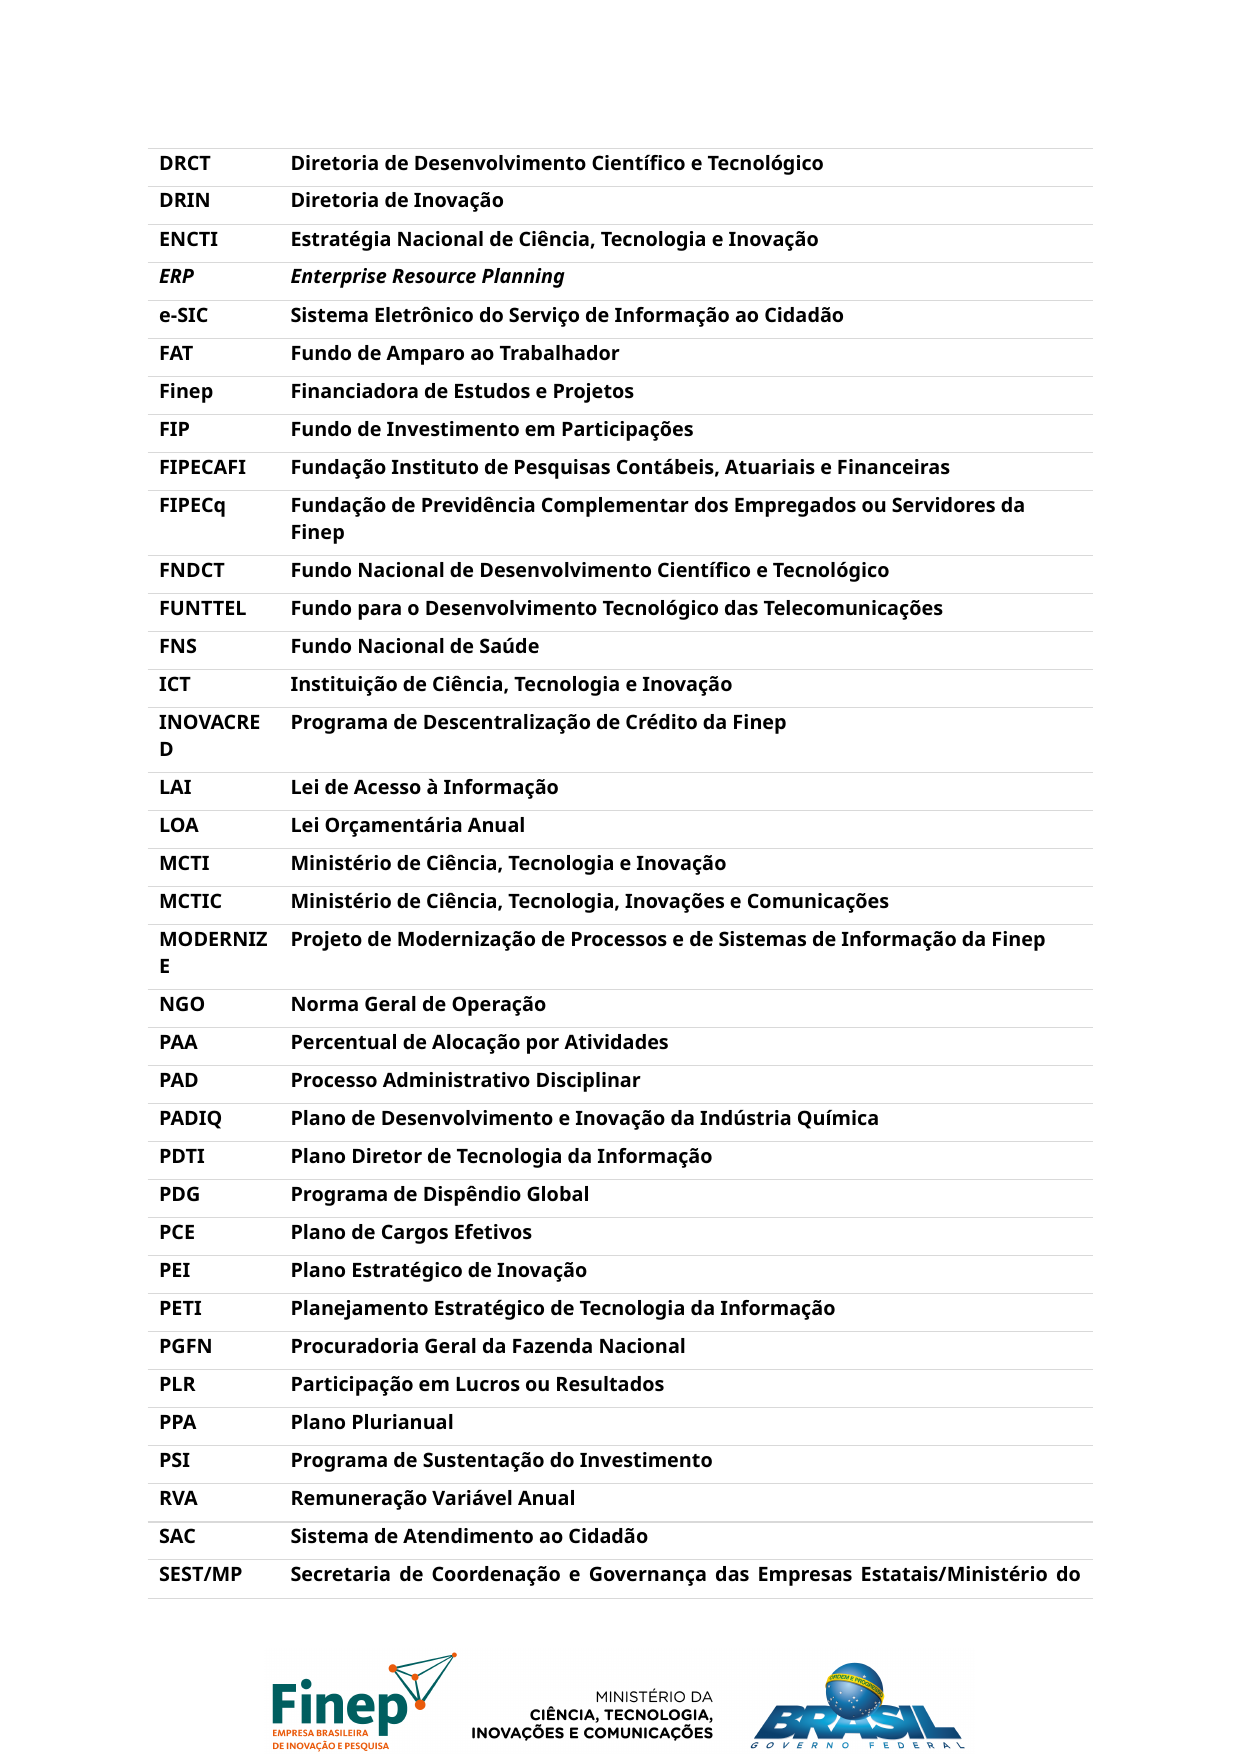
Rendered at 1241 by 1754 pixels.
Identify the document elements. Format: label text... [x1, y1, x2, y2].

table_cell ICT [148, 670, 279, 707]
table_cell FUNTTEL [148, 594, 279, 631]
table_cell PADIQ [148, 1104, 279, 1141]
table_cell Diretoria de Inovação [279, 187, 1092, 224]
table_cell Fundação de Previdência Complementar dos Empregados ou Servidores da Finep [279, 491, 1092, 555]
table_cell Fundo Nacional de Saúde [279, 632, 1092, 669]
table_cell Financiadora de Estudos e Projetos [279, 377, 1092, 414]
table_cell PEI [148, 1256, 279, 1293]
table_cell DRIN [148, 187, 279, 224]
table_cell PAD [148, 1066, 279, 1103]
table_cell SEST/MP [148, 1560, 279, 1597]
table_cell LAI [148, 773, 279, 810]
table_cell ENCTI [148, 225, 279, 262]
table_cell PSI [148, 1446, 279, 1483]
table_cell Programa de Dispêndio Global [279, 1180, 1092, 1217]
table_cell Ministério de Ciência, Tecnologia, Inovações e Comunicações [279, 887, 1092, 924]
table_cell Secretaria de Coordenação e Governança das Empresas Estatais/Ministério do [279, 1560, 1092, 1597]
table_cell Fundo de Amparo ao Trabalhador [279, 339, 1092, 376]
table_cell MODERNIZE [148, 925, 279, 989]
table_cell FAT [148, 339, 279, 376]
table_cell Processo Administrativo Disciplinar [279, 1066, 1092, 1103]
table_cell RVA [148, 1484, 279, 1521]
table_cell Ministério de Ciência, Tecnologia e Inovação [279, 849, 1092, 886]
table_cell Fundação Instituto de Pesquisas Contábeis, Atuariais e Financeiras [279, 453, 1092, 490]
table_cell Diretoria de Desenvolvimento Científico e Tecnológico [279, 149, 1092, 186]
table_cell Programa de Descentralização de Crédito da Finep [279, 708, 1092, 772]
table_cell ERP [148, 263, 279, 300]
table_cell FNS [148, 632, 279, 669]
table_cell Lei Orçamentária Anual [279, 811, 1092, 848]
table_cell PETI [148, 1294, 279, 1331]
table_cell Norma Geral de Operação [279, 990, 1092, 1027]
table_cell Sistema de Atendimento ao Cidadão [279, 1523, 1092, 1559]
table_cell PPA [148, 1408, 279, 1445]
table_cell PGFN [148, 1332, 279, 1369]
table_cell Procuradoria Geral da Fazenda Nacional [279, 1332, 1092, 1369]
table_cell FIPECAFI [148, 453, 279, 490]
table_cell PAA [148, 1028, 279, 1065]
table_cell PDG [148, 1180, 279, 1217]
table_cell NGO [148, 990, 279, 1027]
table_cell Plano de Desenvolvimento e Inovação da Indústria Química [279, 1104, 1092, 1141]
table_cell FIP [148, 415, 279, 452]
table_cell Remuneração Variável Anual [279, 1484, 1092, 1521]
table_cell e-SIC [148, 301, 279, 338]
table_cell DRCT [148, 149, 279, 186]
table_cell FNDCT [148, 556, 279, 593]
table_cell Enterprise Resource Planning [279, 263, 1092, 300]
table_cell Instituição de Ciência, Tecnologia e Inovação [279, 670, 1092, 707]
table_cell MCTI [148, 849, 279, 886]
table_cell INOVACRED [148, 708, 279, 772]
table_cell Fundo para o Desenvolvimento Tecnológico das Telecomunicações [279, 594, 1092, 631]
table_cell Finep [148, 377, 279, 414]
table_cell Percentual de Alocação por Atividades [279, 1028, 1092, 1065]
table_cell PDTI [148, 1142, 279, 1179]
table_cell Lei de Acesso à Informação [279, 773, 1092, 810]
table_cell Participação em Lucros ou Resultados [279, 1370, 1092, 1407]
table_cell Plano Diretor de Tecnologia da Informação [279, 1142, 1092, 1179]
table_cell MCTIC [148, 887, 279, 924]
table_cell Estratégia Nacional de Ciência, Tecnologia e Inovação [279, 225, 1092, 262]
table_cell Plano Estratégico de Inovação [279, 1256, 1092, 1293]
table_cell Projeto de Modernização de Processos e de Sistemas de Informação da Finep [279, 925, 1092, 989]
table_cell Programa de Sustentação do Investimento [279, 1446, 1092, 1483]
table_cell FIPECq [148, 491, 279, 555]
table_cell Sistema Eletrônico do Serviço de Informação ao Cidadão [279, 301, 1092, 338]
table_cell PCE [148, 1218, 279, 1255]
table_cell Planejamento Estratégico de Tecnologia da Informação [279, 1294, 1092, 1331]
table_cell SAC [148, 1523, 279, 1559]
table_cell PLR [148, 1370, 279, 1407]
table_cell Plano Plurianual [279, 1408, 1092, 1445]
table_cell LOA [148, 811, 279, 848]
table_cell Fundo Nacional de Desenvolvimento Científico e Tecnológico [279, 556, 1092, 593]
table_cell Plano de Cargos Efetivos [279, 1218, 1092, 1255]
table_cell Fundo de Investimento em Participações [279, 415, 1092, 452]
